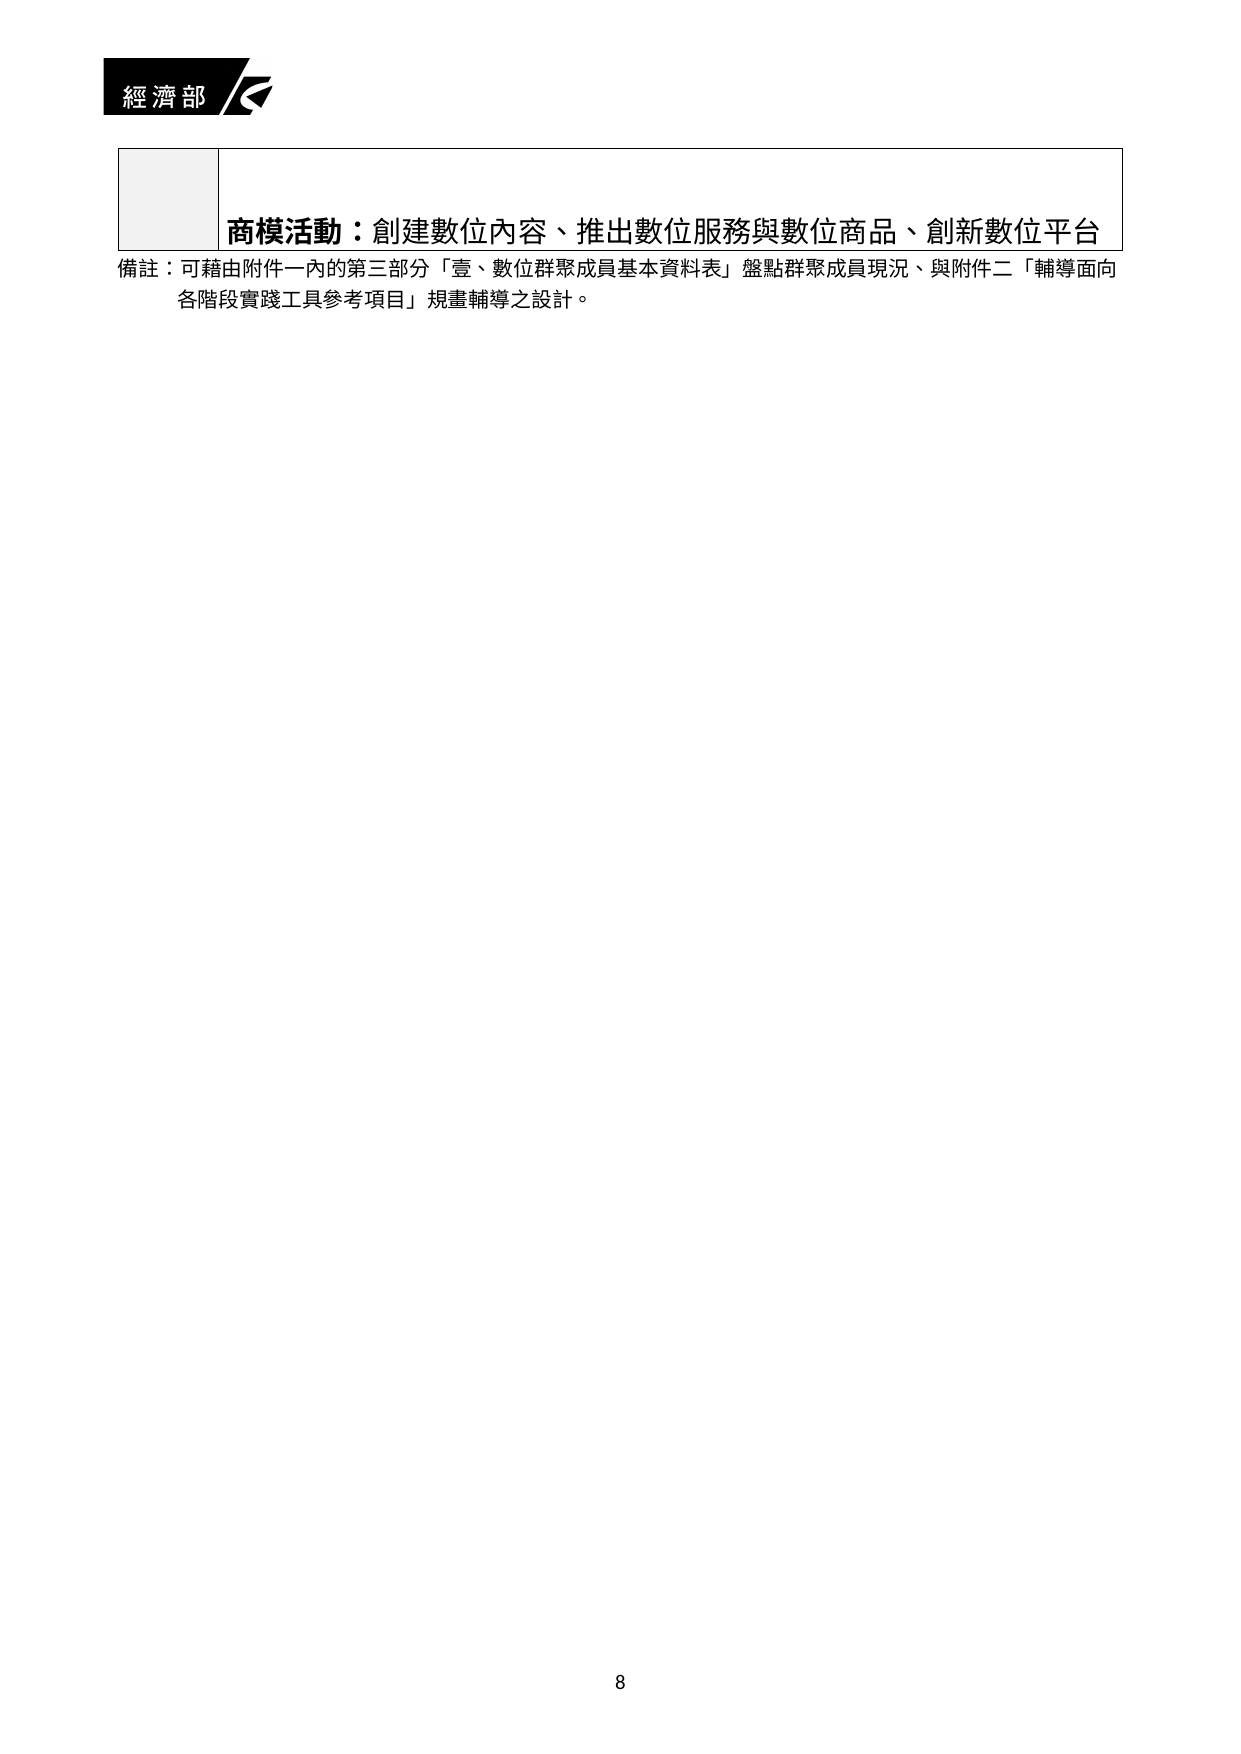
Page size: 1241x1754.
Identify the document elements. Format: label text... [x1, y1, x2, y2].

text 備註：可藉由附件一內的第三部分「壹、數位群聚成員基本資料表」盤點群聚成員現況、與附件二「輔導面向各階段實踐工具參考項目」規畫輔導之設計。 [117, 251, 1122, 313]
table_cell 社群媒宣：廣泛運用社媒技術、擴大社群媒體粉絲觸及效益 線上電商：提升線上與電商交易量、推動實體結合數位通路、推動實體結合數位通路服務 數位行銷：廣泛運用社媒技術、擴大社群媒體行銷效果、運用數位技術與顧客溝通 商模活動：創建數位內容、推出數位服務與數位商品、創新數位平台與策展活動。 [219, 149, 1122, 250]
picture [103, 58, 273, 115]
table_cell [119, 149, 218, 250]
